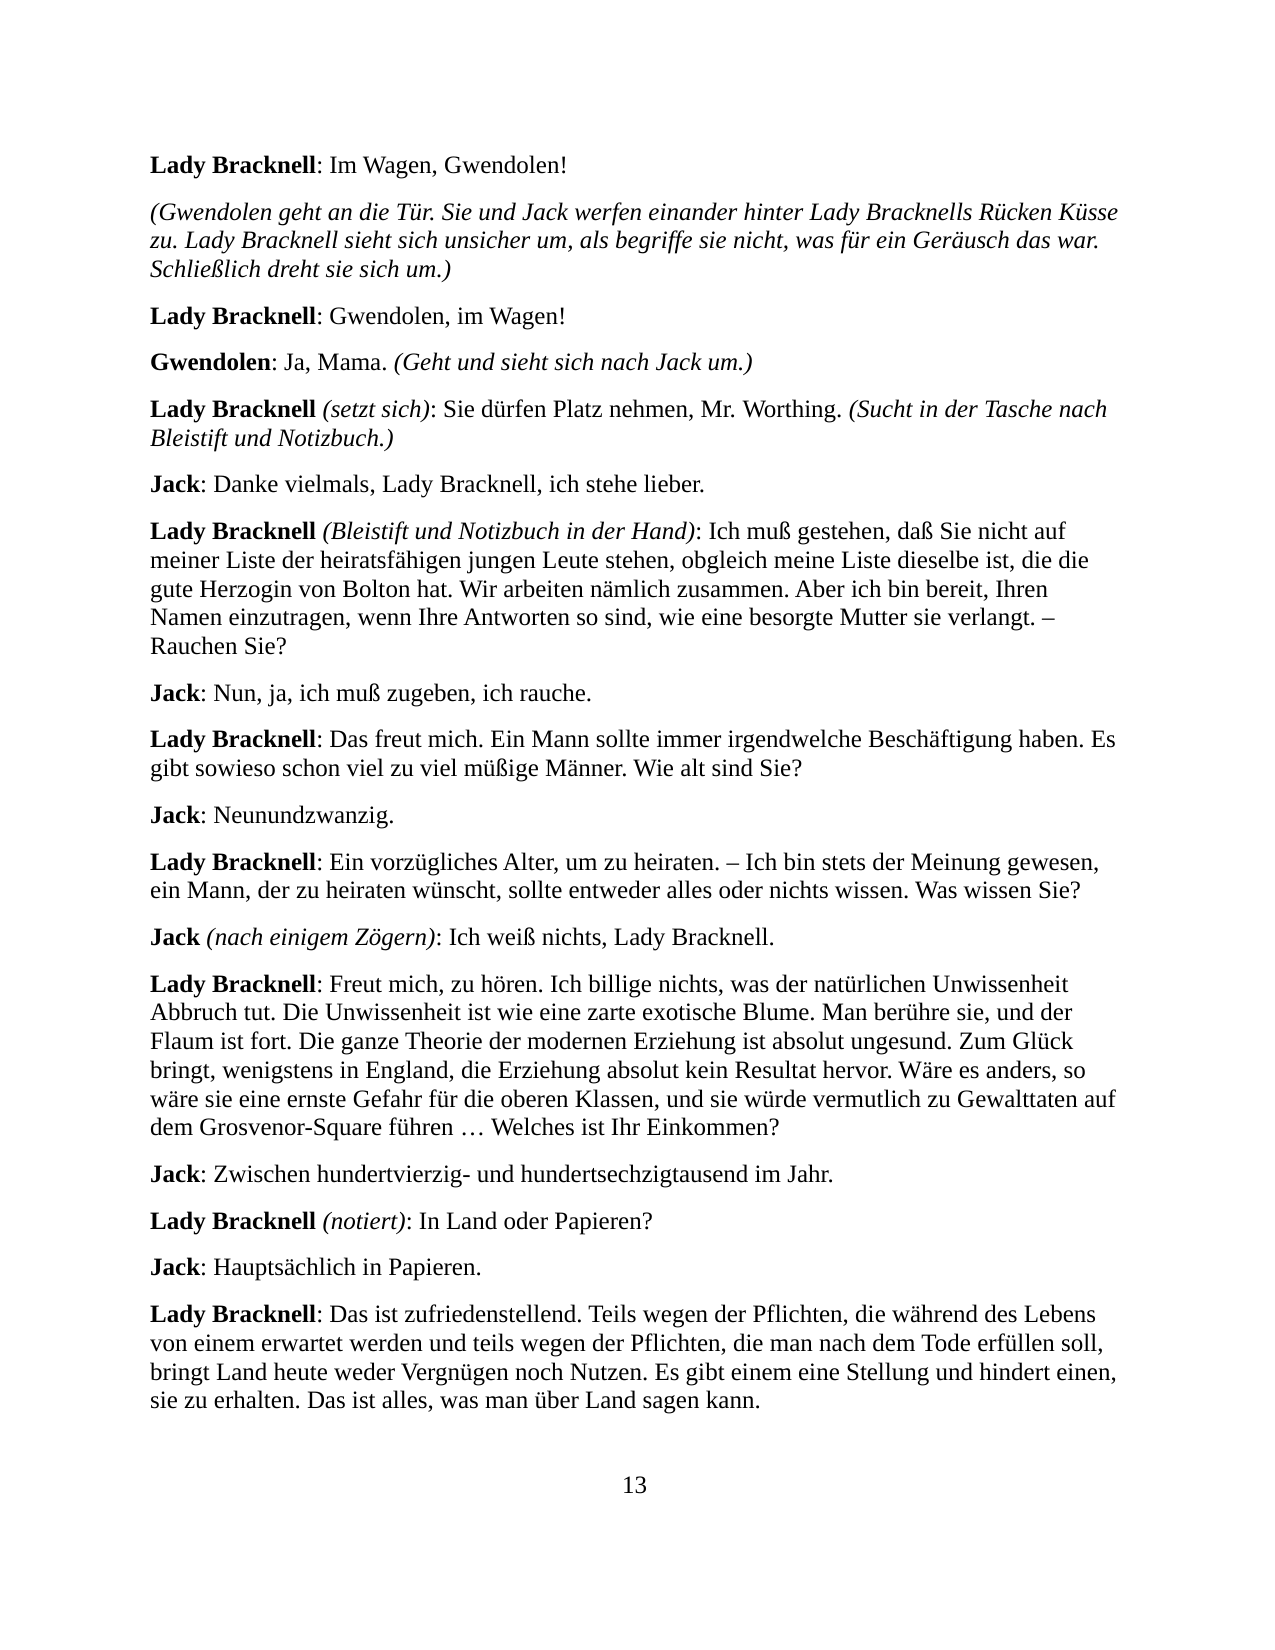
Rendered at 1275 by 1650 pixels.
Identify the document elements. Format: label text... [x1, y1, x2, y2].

text Gwendolen: Ja, Mama. (Geht und sieht sich nach Jack um.) [150, 347, 1125, 376]
text Lady Bracknell: Im Wagen, Gwendolen! [150, 150, 1125, 179]
text Lady Bracknell: Freut mich, zu hören. Ich billige nichts, was der natürlichen Unwissenheit Abbruch tut. Die Unwissenheit ist wie eine zarte exotische Blume. Man berühre sie, und der Flaum ist fort. Die ganze Theorie der modernen Erziehung ist absolut ungesund. Zum Glück bringt, wenigstens in England, die Erziehung absolut kein Resultat hervor. Wäre es anders, so wäre sie eine ernste Gefahr für die oberen Klassen, und sie würde vermutlich zu Gewalttaten auf dem Grosvenor-Square führen … Welches ist Ihr Einkommen? [150, 969, 1125, 1141]
text (Gwendolen geht an die Tür. Sie und Jack werfen einander hinter Lady Bracknells Rücken Küsse zu. Lady Bracknell sieht sich unsicher um, als begriffe sie nicht, was für ein Geräusch das war. Schließlich dreht sie sich um.) [150, 197, 1125, 283]
text Lady Bracknell (setzt sich): Sie dürfen Platz nehmen, Mr. Worthing. (Sucht in der Tasche nach Bleistift und Notizbuch.) [150, 394, 1125, 452]
text Lady Bracknell: Gwendolen, im Wagen! [150, 301, 1125, 329]
text Lady Bracknell (Bleistift und Notizbuch in der Hand): Ich muß gestehen, daß Sie nicht auf meiner Liste der heiratsfähigen jungen Leute stehen, obgleich meine Liste dieselbe ist, die die gute Herzogin von Bolton hat. Wir arbeiten nämlich zusammen. Aber ich bin bereit, Ihren Namen einzutragen, wenn Ihre Antworten so sind, wie eine besorgte Mutter sie verlangt. – Rauchen Sie? [150, 516, 1125, 660]
text Jack: Zwischen hundertvierzig- und hundertsechzigtausend im Jahr. [150, 1159, 1125, 1188]
text Lady Bracknell: Das ist zufriedenstellend. Teils wegen der Pflichten, die während des Lebens von einem erwartet werden und teils wegen der Pflichten, die man nach dem Tode erfüllen soll, bringt Land heute weder Vergnügen noch Nutzen. Es gibt einem eine Stellung und hindert einen, sie zu erhalten. Das ist alles, was man über Land sagen kann. [150, 1299, 1125, 1414]
text Jack (nach einigem Zögern): Ich weiß nichts, Lady Bracknell. [150, 922, 1125, 951]
text Jack: Danke vielmals, Lady Bracknell, ich stehe lieber. [150, 469, 1125, 498]
text Jack: Hauptsächlich in Papieren. [150, 1252, 1125, 1281]
text Lady Bracknell: Ein vorzügliches Alter, um zu heiraten. – Ich bin stets der Meinung gewesen, ein Mann, der zu heiraten wünscht, sollte entweder alles oder nichts wissen. Was wissen Sie? [150, 847, 1125, 904]
text Jack: Neunundzwanzig. [150, 800, 1125, 829]
text Lady Bracknell: Das freut mich. Ein Mann sollte immer irgendwelche Beschäftigung haben. Es gibt sowieso schon viel zu viel müßige Männer. Wie alt sind Sie? [150, 724, 1125, 782]
text Lady Bracknell (notiert): In Land oder Papieren? [150, 1206, 1125, 1234]
text Jack: Nun, ja, ich muß zugeben, ich rauche. [150, 678, 1125, 707]
